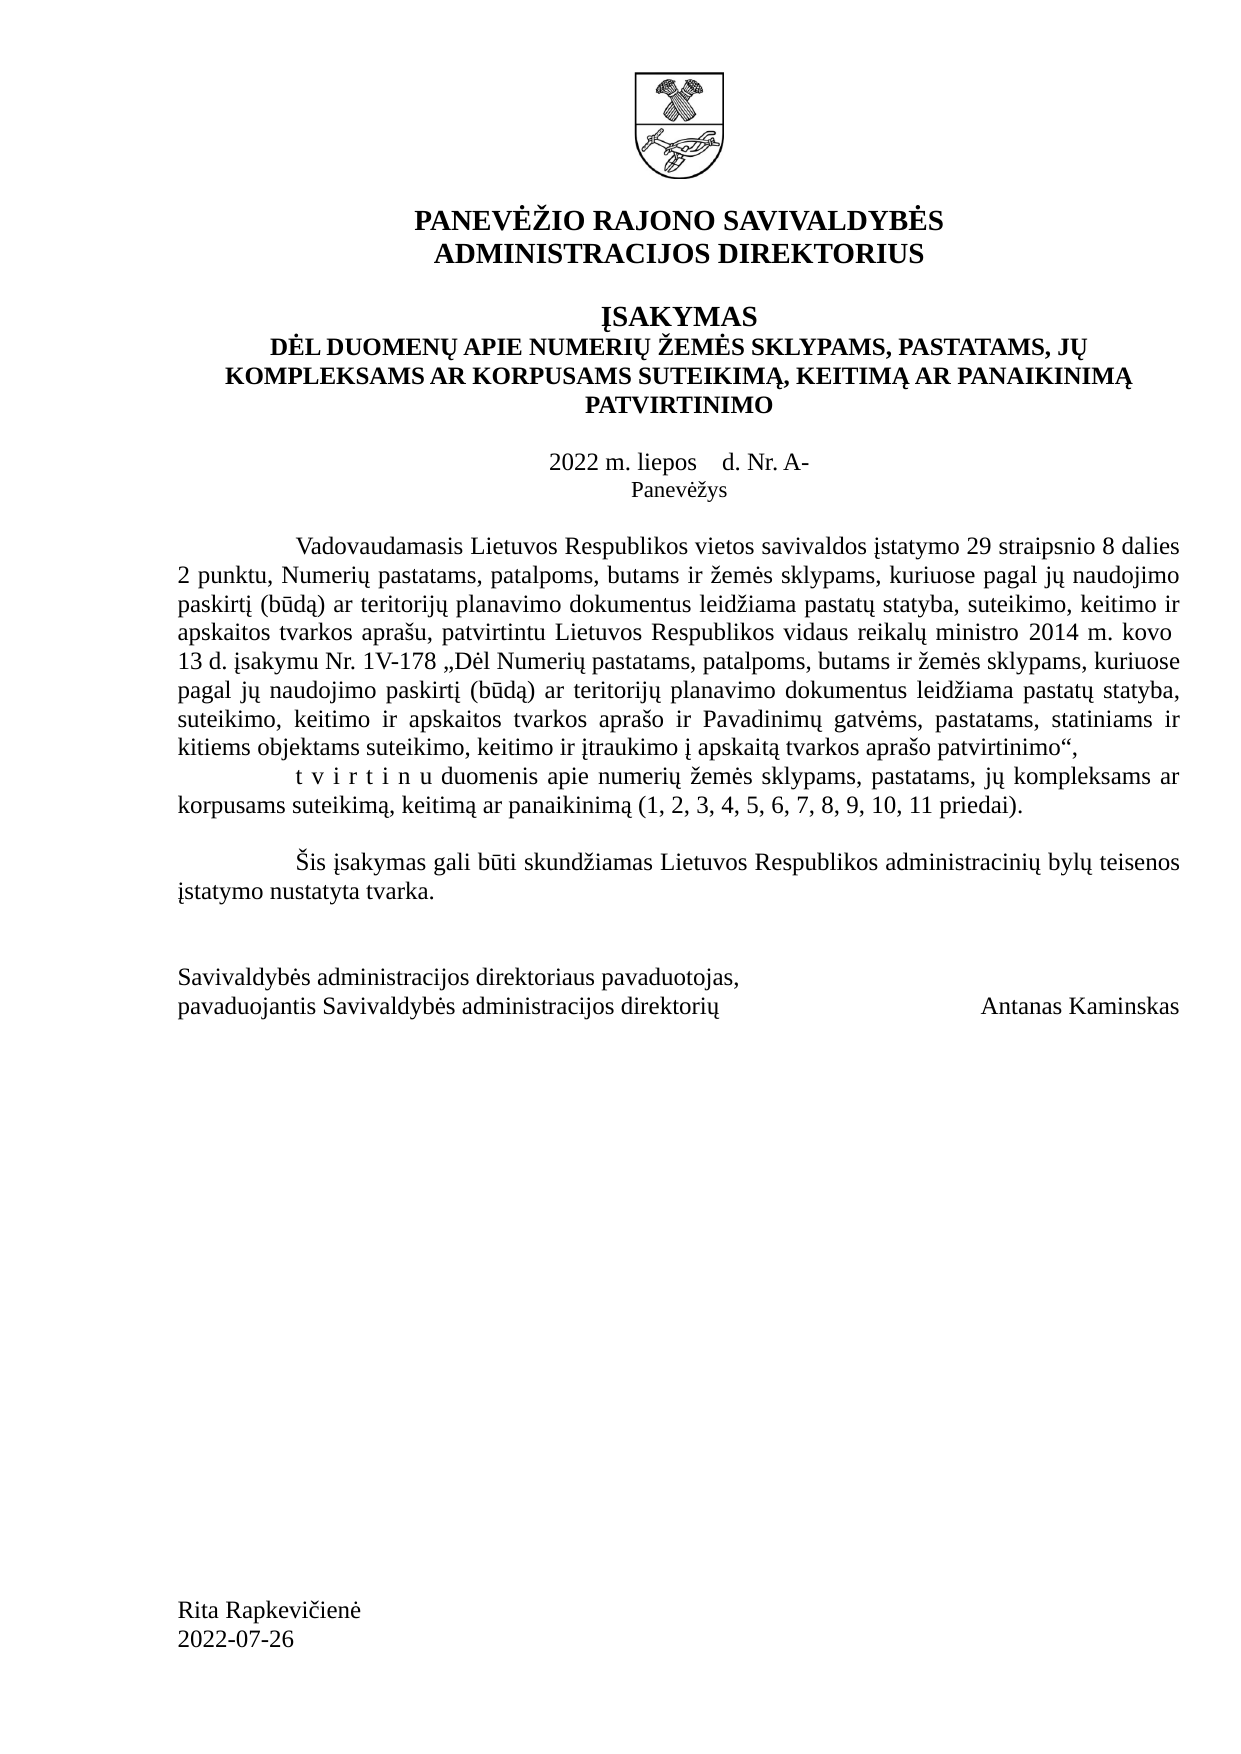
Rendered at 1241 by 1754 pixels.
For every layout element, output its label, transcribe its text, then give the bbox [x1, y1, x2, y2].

text Savivaldybės administracijos direktoriaus pavaduotojas, [177, 962, 1181, 991]
text Rita Rapkevičienė [177, 1595, 1181, 1624]
text DĖL DUOMENŲ APIE NUMERIŲ ŽEMĖS SKLYPAMS, PASTATAMS, JŲ KOMPLEKSAMS AR KORPUSAMS SUTEIKIMĄ, KEITIMĄ AR PANAIKINIMĄ PATVIRTINIMO [177, 332, 1181, 418]
text Vadovaudamasis Lietuvos Respublikos vietos savivaldos įstatymo 29 straipsnio 8 dalies 2 punktu, Numerių pastatams, patalpoms, butams ir žemės sklypams, kuriuose pagal jų naudojimo paskirtį (būdą) ar teritorijų planavimo dokumentus leidžiama pastatų statyba, suteikimo, keitimo ir apskaitos tvarkos aprašu, patvirtintu Lietuvos Respublikos vidaus reikalų ministro 2014 m. kovo 13 d. įsakymu Nr. 1V-178 „Dėl Numerių pastatams, patalpoms, butams ir žemės sklypams, kuriuose pagal jų naudojimo paskirtį (būdą) ar teritorijų planavimo dokumentus leidžiama pastatų statyba, suteikimo, keitimo ir apskaitos tvarkos aprašo ir Pavadinimų gatvėms, pastatams, statiniams ir kitiems objektams suteikimo, keitimo ir įtraukimo į apskaitą tvarkos aprašo patvirtinimo“, [177, 531, 1181, 761]
text t v i r t i n u duomenis apie numerių žemės sklypams, pastatams, jų kompleksams ar korpusams suteikimą, keitimą ar panaikinimą (1, 2, 3, 4, 5, 6, 7, 8, 9, 10, 11 priedai). [177, 761, 1181, 819]
text pavaduojantis Savivaldybės administracijos direktorių Antanas Kaminskas [177, 991, 1181, 1020]
text 2022-07-26 [177, 1624, 1181, 1652]
text Panevėžys [177, 476, 1181, 502]
text Šis įsakymas gali būti skundžiamas Lietuvos Respublikos administracinių bylų teisenos įstatymo nustatyta tvarka. [177, 847, 1181, 905]
text 2022 m. liepos d. Nr. A- [177, 447, 1181, 476]
